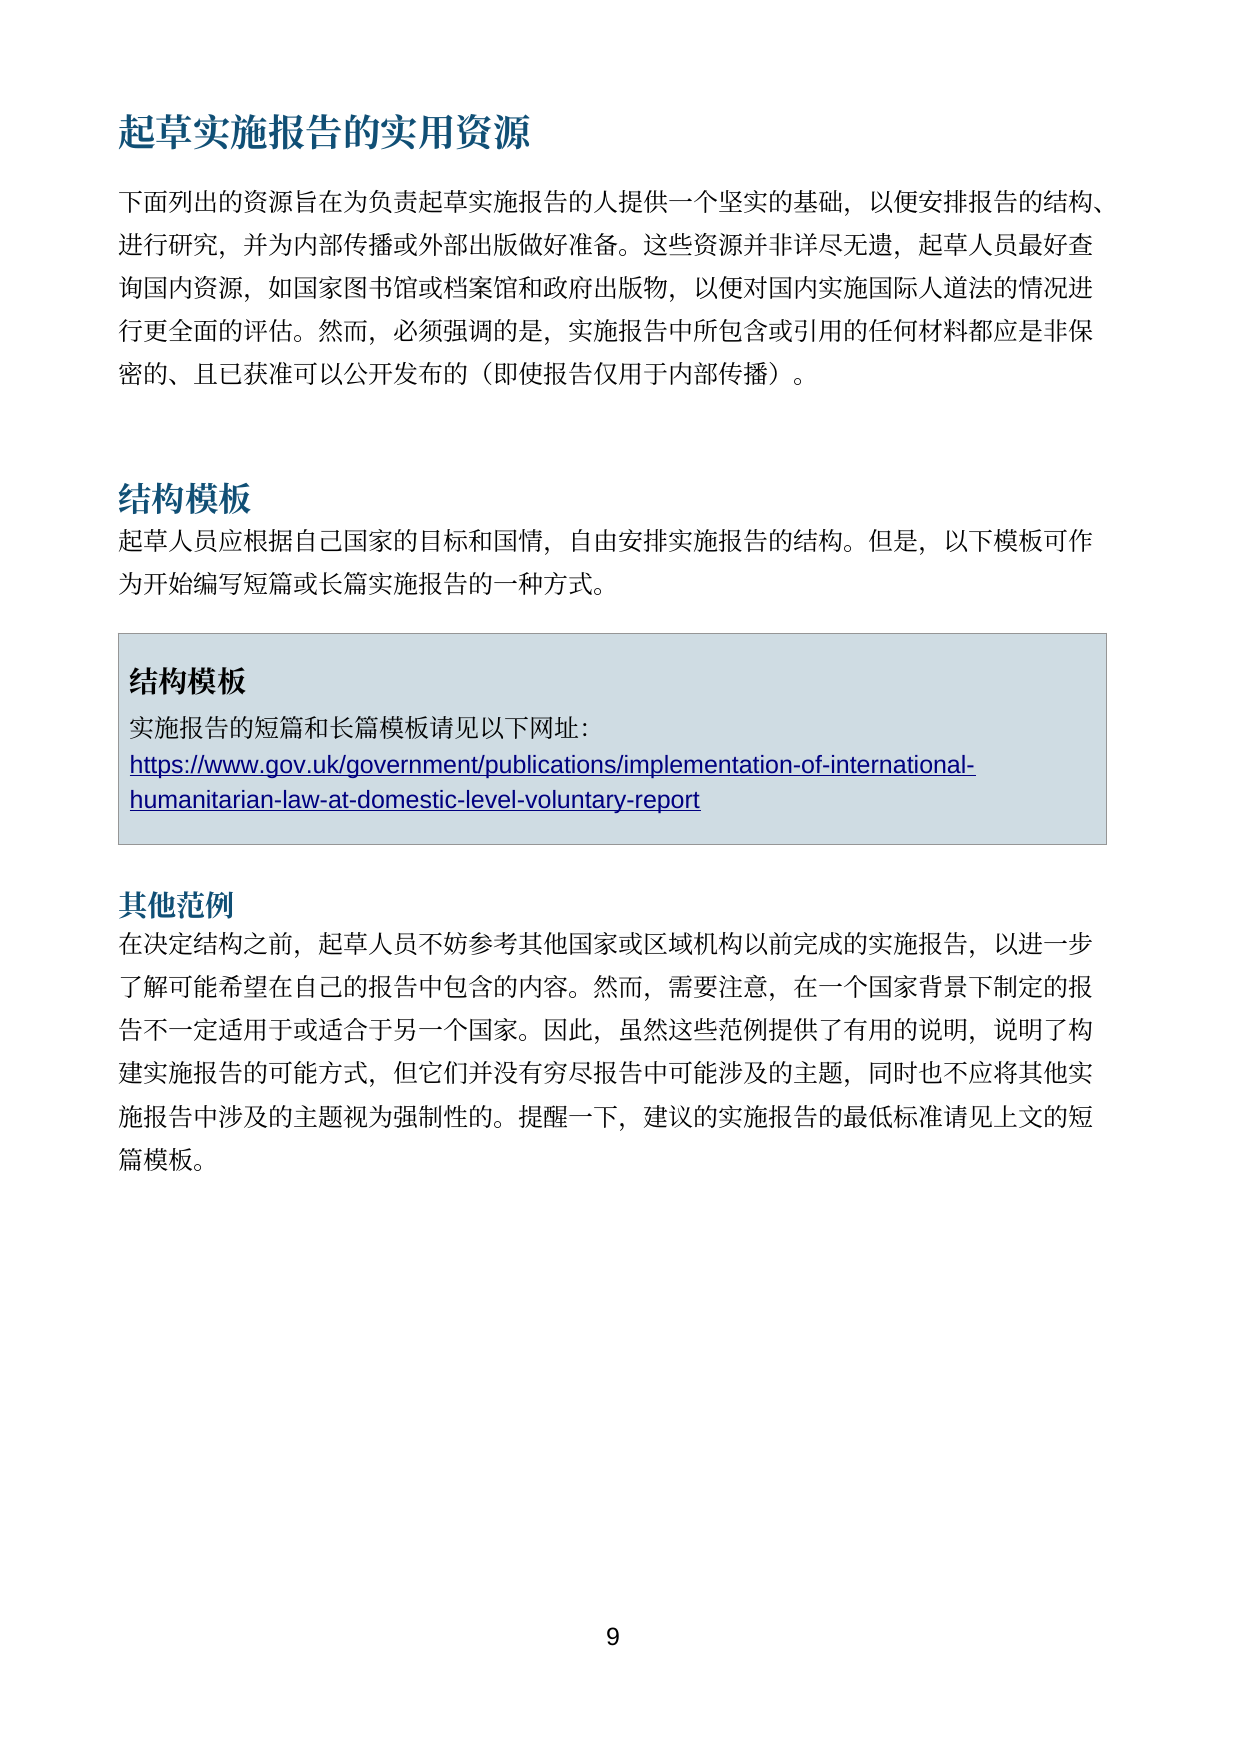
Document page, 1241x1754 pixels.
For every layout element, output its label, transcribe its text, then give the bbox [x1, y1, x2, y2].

subtitle 结构模板 [118, 473, 1107, 521]
text 起草人员应根据自己国家的目标和国情，自由安排实施报告的结构。但是，以下模板可作为开始编写短篇或长篇实施报告的一种方式。 [118, 521, 1107, 600]
subtitle 起草实施报告的实用资源 [118, 104, 1107, 158]
text 下面列出的资源旨在为负责起草实施报告的人提供一个坚实的基础，以便安排报告的结构、进行研究，并为内部传播或外部出版做好准备。这些资源并非详尽无遗，起草人员最好查询国内资源，如国家图书馆或档案馆和政府出版物，以便对国内实施国际人道法的情况进行更全面的评估。然而，必须强调的是，实施报告中所包含或引用的任何材料都应是非保密的、且已获准可以公开发布的（即使报告仅用于内部传播）。 [118, 183, 1107, 391]
text 在决定结构之前，起草人员不妨参考其他国家或区域机构以前完成的实施报告，以进一步了解可能希望在自己的报告中包含的内容。然而，需要注意，在一个国家背景下制定的报告不一定适用于或适合于另一个国家。因此，虽然这些范例提供了有用的说明，说明了构建实施报告的可能方式，但它们并没有穷尽报告中可能涉及的主题，同时也不应将其他实施报告中涉及的主题视为强制性的。提醒一下，建议的实施报告的最低标准请见上文的短篇模板。 [118, 925, 1107, 1176]
table_header 结构模板 实施报告的短篇和长篇模板请见以下网址： https://www.gov.uk/government/publications/implementation-of-international-humanitarian-law-at-domestic-level-voluntary-report [119, 634, 1106, 844]
subtitle 其他范例 [118, 883, 1107, 925]
